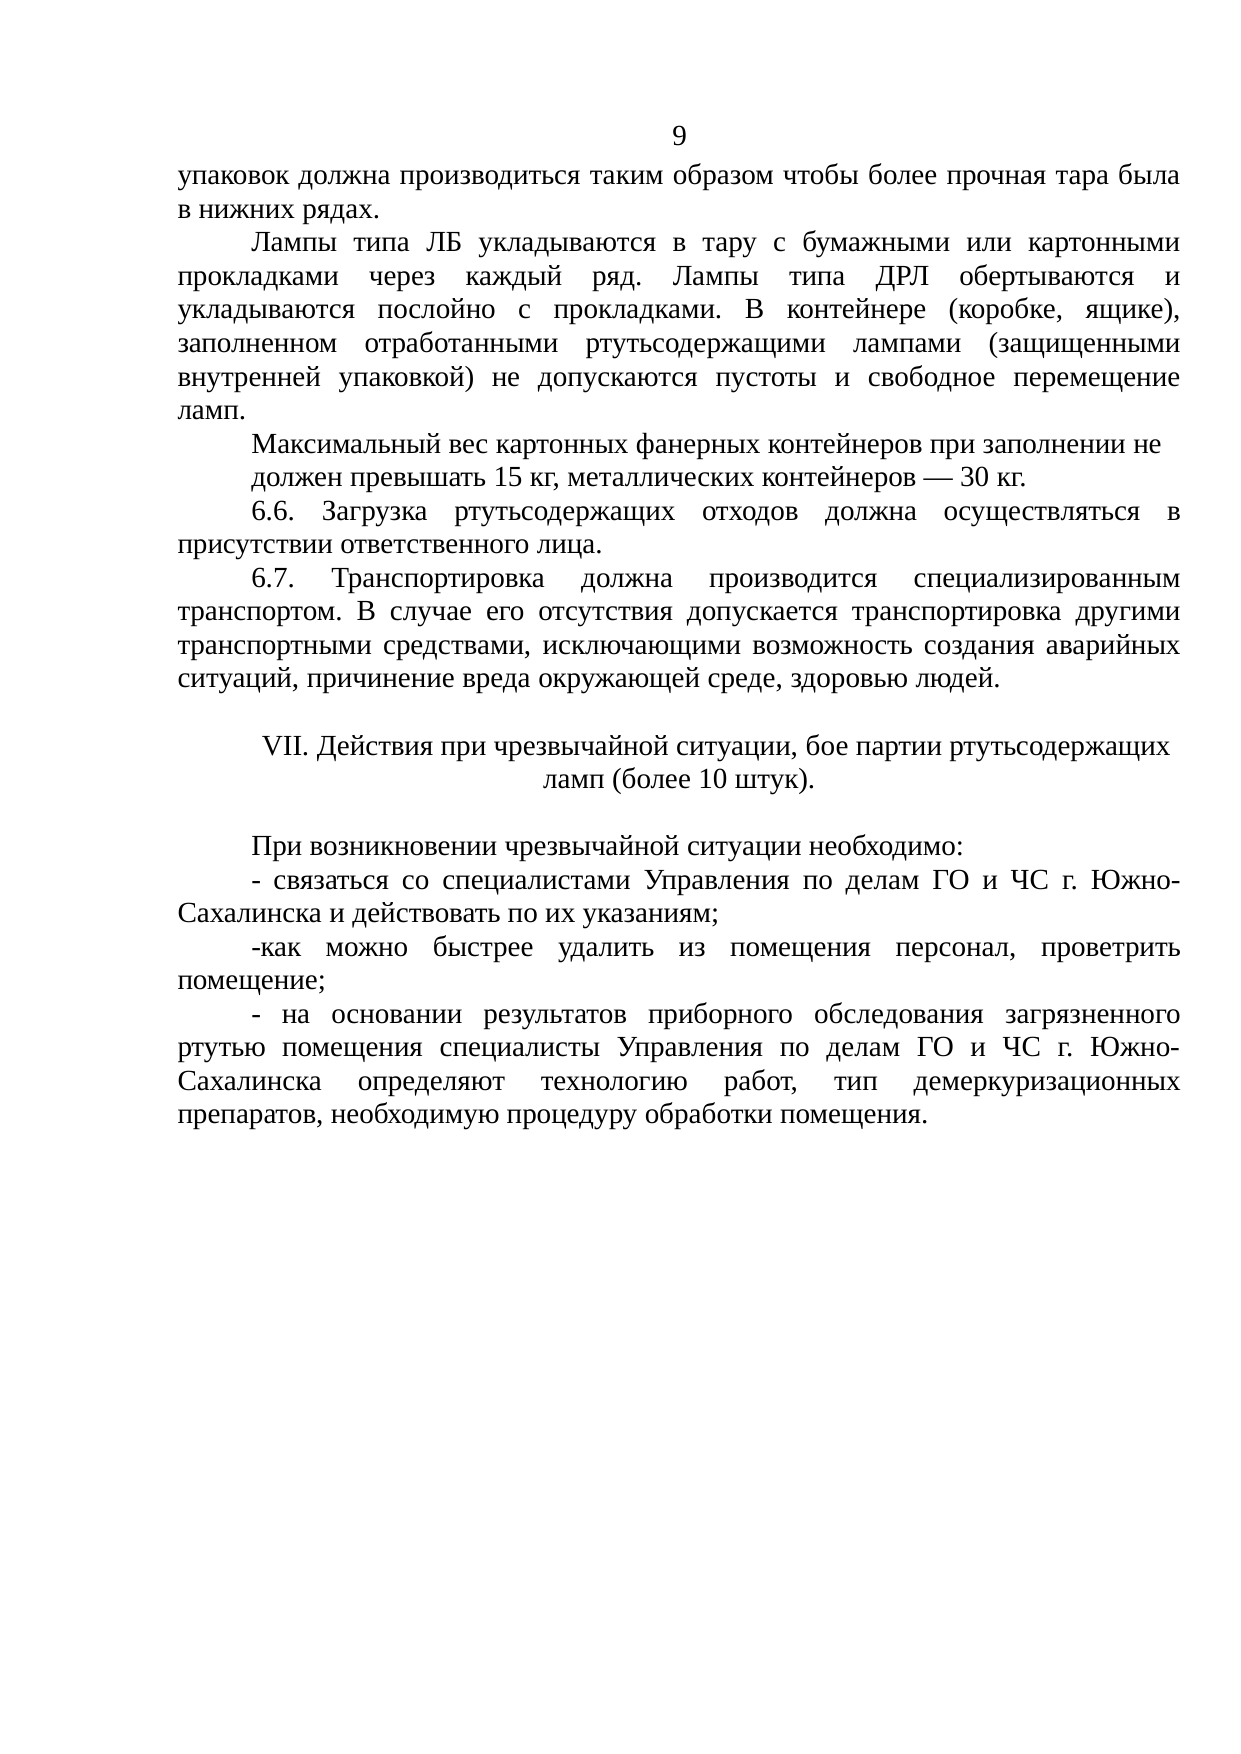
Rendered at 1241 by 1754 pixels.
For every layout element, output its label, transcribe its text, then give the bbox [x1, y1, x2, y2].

text 6.7. Транспортировка должна производится специализированным транспортом. В случае его отсутствия допускается транспортировка другими транспортными средствами, исключающими возможность создания аварийных ситуаций, причинение вреда окружающей среде, здоровью людей. [177, 560, 1181, 694]
text -как можно быстрее удалить из помещения персонал, проветрить помещение; [177, 929, 1181, 996]
text При возникновении чрезвычайной ситуации необходимо: [177, 828, 1181, 862]
text должен превышать 15 кг, металлических контейнеров — 30 кг. [177, 459, 1181, 493]
text 6.6. Загрузка ртутьсодержащих отходов должна осуществляться в присутствии ответственного лица. [177, 493, 1181, 560]
text - связаться со специалистами Управления по делам ГО и ЧС г. Южно-Сахалинска и действовать по их указаниям; [177, 862, 1181, 929]
text VII. Действия при чрезвычайной ситуации, бое партии ртутьсодержащих ламп (более 10 штук). [177, 728, 1181, 795]
text Максимальный вес картонных фанерных контейнеров при заполнении не [177, 426, 1181, 459]
text - на основании результатов приборного обследования загрязненного ртутью помещения специалисты Управления по делам ГО и ЧС г. Южно-Сахалинска определяют технологию работ, тип демеркуризационных препаратов, необходимую процедуру обработки помещения. [177, 996, 1181, 1130]
text упаковок должна производиться таким образом чтобы более прочная тара была в нижних рядах. [177, 158, 1181, 225]
text Лампы типа ЛБ укладываются в тару с бумажными или картонными прокладками через каждый ряд. Лампы типа ДРЛ обертываются и укладываются послойно с прокладками. В контейнере (коробке, ящике), заполненном отработанными ртутьсодержащими лампами (защищенными внутренней упаковкой) не допускаются пустоты и свободное перемещение ламп. [177, 225, 1181, 426]
